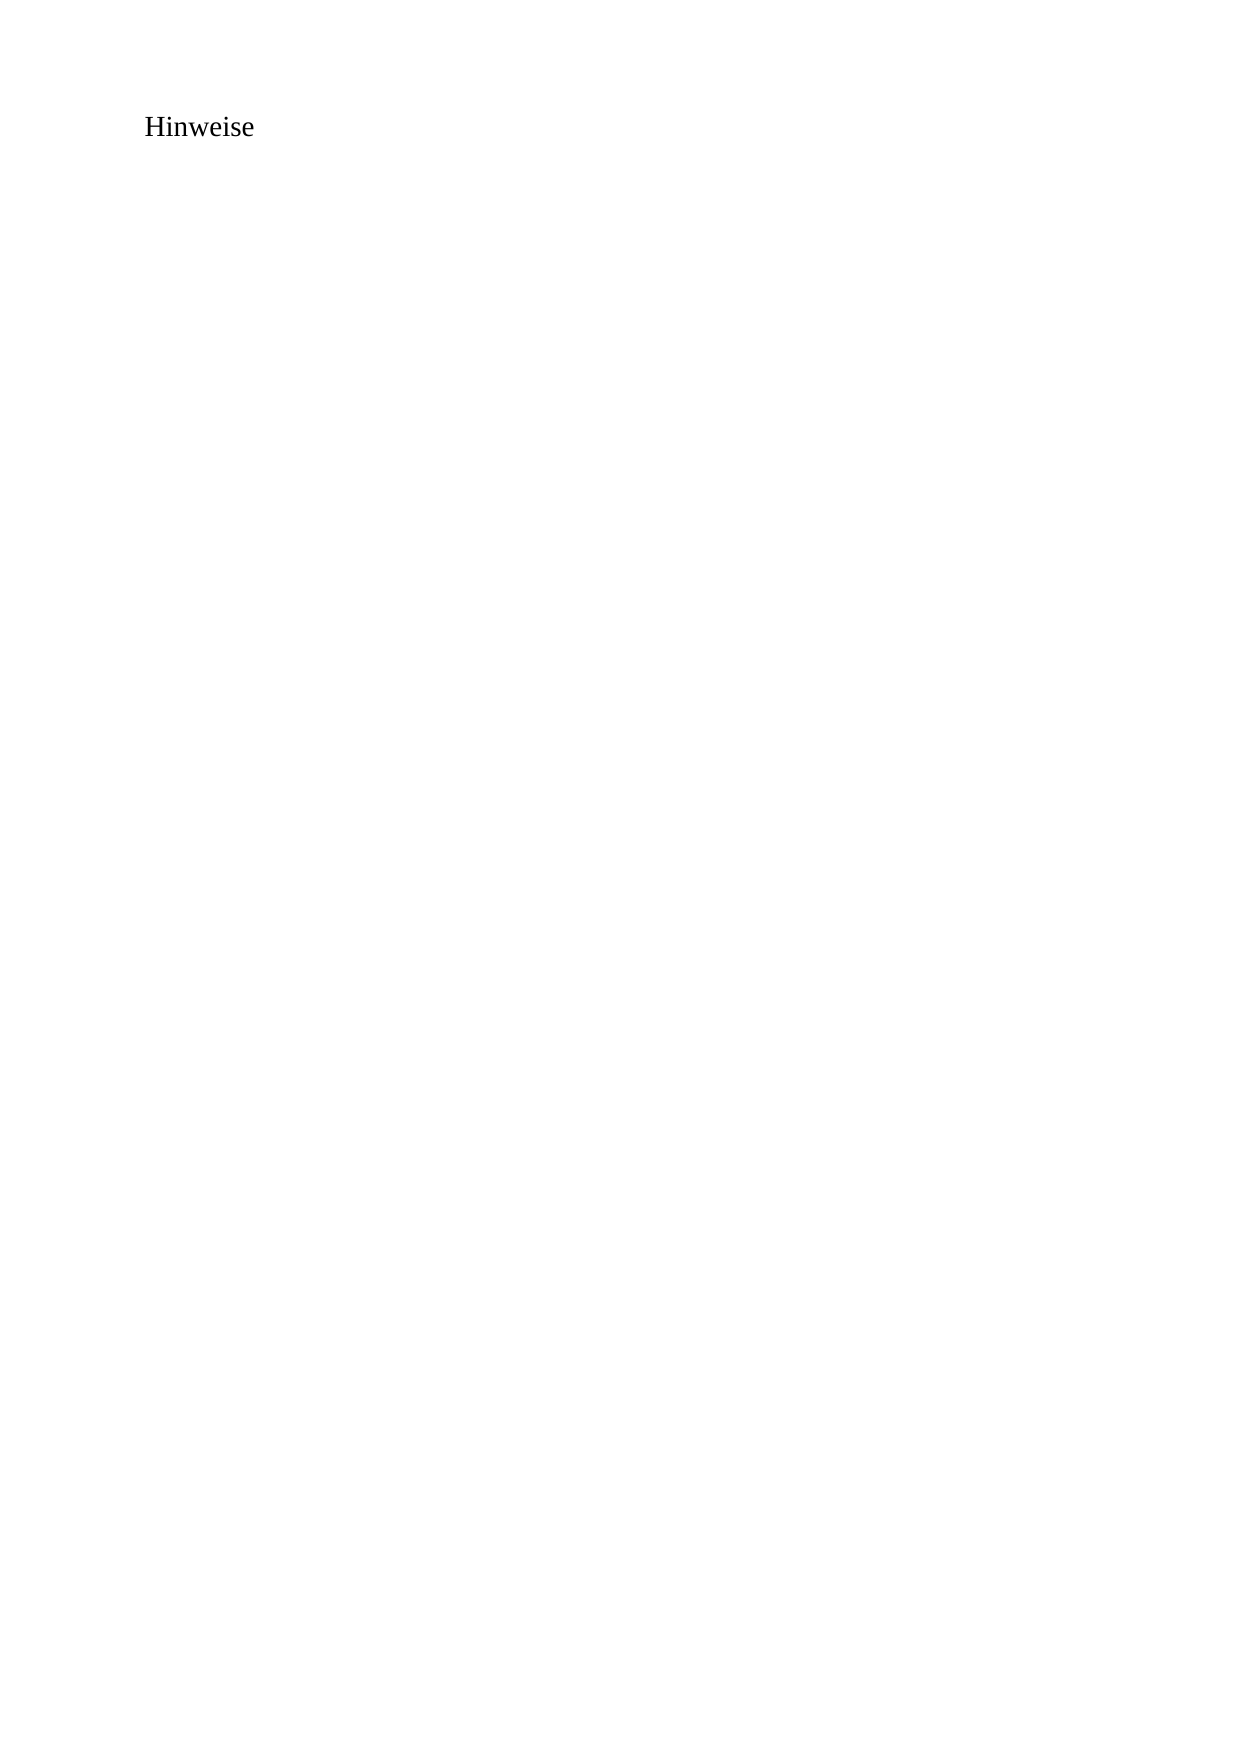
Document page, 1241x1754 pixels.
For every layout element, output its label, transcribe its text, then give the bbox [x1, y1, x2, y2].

text Hinweise [144, 109, 1076, 143]
